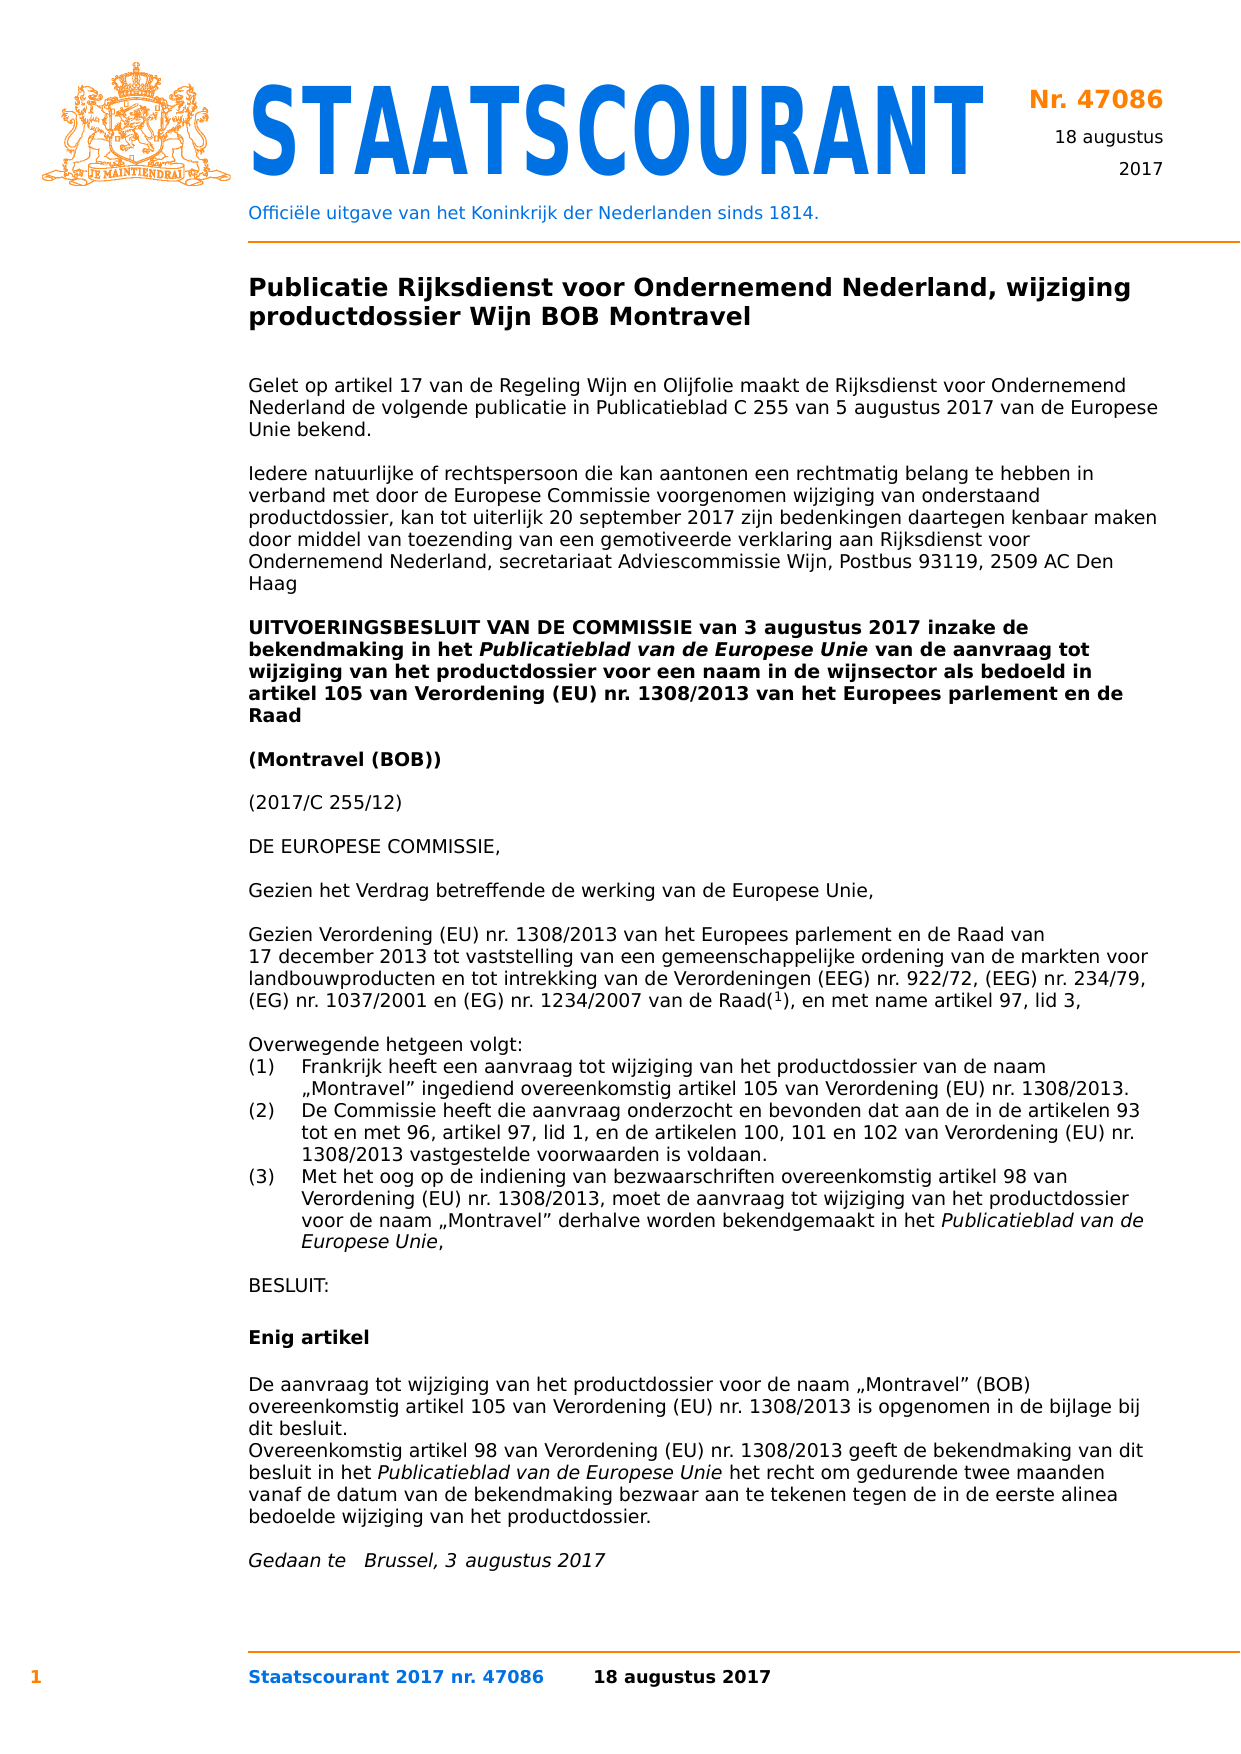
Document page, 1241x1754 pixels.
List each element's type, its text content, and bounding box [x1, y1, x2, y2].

table_header [25, 62, 248, 241]
subtitle Publicatie Rijksdienst voor Ondernemend Nederland, wijziging productdossier Wijn BOB Montravel [248, 273, 1163, 331]
text UITVOERINGSBESLUIT VAN DE COMMISSIE van 3 augustus 2017 inzake de bekendmaking in het Publicatieblad van de Europese Unie van de aanvraag tot wijziging van het productdossier voor een naam in de wijnsector als bedoeld in artikel 105 van Verordening (EU) nr. 1308/2013 van het Europees parlement en de Raad [248, 617, 1163, 727]
text Overeenkomstig artikel 98 van Verordening (EU) nr. 1308/2013 geeft de bekendmaking van dit besluit in het Publicatieblad van de Europese Unie het recht om gedurende twee maanden vanaf de datum van de bekendmaking bezwaar aan te tekenen tegen de in de eerste alinea bedoelde wijziging van het productdossier. [248, 1440, 1163, 1528]
text (2017/C 255/12) [248, 792, 1163, 814]
text BESLUIT: [248, 1275, 1163, 1297]
text (Montravel (BOB)) [248, 748, 1163, 770]
text (2) De Commissie heeft die aanvraag onderzocht en bevonden dat aan de in de artikelen 93 tot en met 96, artikel 97, lid 1, en de artikelen 100, 101 en 102 van Verordening (EU) nr. 1308/2013 vastgestelde voorwaarden is voldaan. [248, 1099, 1163, 1166]
text DE EUROPESE COMMISSIE, [248, 836, 1163, 858]
table_cell 18 augustus [998, 121, 1240, 153]
table_cell Officiële uitgave van het Koninkrijk der Nederlanden sinds 1814. [248, 203, 1240, 241]
subtitle Enig artikel [248, 1327, 1163, 1349]
text Gedaan te Brussel, 3 augustus 2017 [248, 1550, 1163, 1572]
text Overwegende hetgeen volgt: [248, 1034, 1163, 1056]
picture [41, 62, 231, 186]
text Gelet op artikel 17 van de Regeling Wijn en Olijfolie maakt de Rijksdienst voor Ondernemend Nederland de volgende publicatie in Publicatieblad C 255 van 5 augustus 2017 van de Europese Unie bekend. [248, 375, 1163, 441]
text De aanvraag tot wijziging van het productdossier voor de naam „Montravel” (BOB) overeenkomstig artikel 105 van Verordening (EU) nr. 1308/2013 is opgenomen in de bijlage bij dit besluit. [248, 1374, 1163, 1440]
table_header STAATSCOURANT [248, 62, 998, 203]
text Gezien het Verdrag betreffende de werking van de Europese Unie, [248, 880, 1163, 902]
text Iedere natuurlijke of rechtspersoon die kan aantonen een rechtmatig belang te hebben in verband met door de Europese Commissie voorgenomen wijziging van onderstaand productdossier, kan tot uiterlijk 20 september 2017 zijn bedenkingen daartegen kenbaar maken door middel van toezending van een gemotiveerde verklaring aan Rijksdienst voor Ondernemend Nederland, secretariaat Adviescommissie Wijn, Postbus 93119, 2509 AC Den Haag [248, 463, 1163, 595]
table_header Nr. 47086 [998, 62, 1240, 121]
text (1) Frankrijk heeft een aanvraag tot wijziging van het productdossier van de naam „Montravel” ingediend overeenkomstig artikel 105 van Verordening (EU) nr. 1308/2013. [248, 1056, 1163, 1099]
text Gezien Verordening (EU) nr. 1308/2013 van het Europees parlement en de Raad van 17 december 2013 tot vaststelling van een gemeenschappelijke ordening van de markten voor landbouwproducten en tot intrekking van de Verordeningen (EEG) nr. 922/72, (EEG) nr. 234/79, (EG) nr. 1037/2001 en (EG) nr. 1234/2007 van de Raad(1), en met name artikel 97, lid 3, [248, 924, 1163, 1012]
table_cell 2017 [998, 153, 1240, 203]
text (3) Met het oog op de indiening van bezwaarschriften overeenkomstig artikel 98 van Verordening (EU) nr. 1308/2013, moet de aanvraag tot wijziging van het productdossier voor de naam „Montravel” derhalve worden bekendgemaakt in het Publicatieblad van de Europese Unie, [248, 1166, 1163, 1253]
